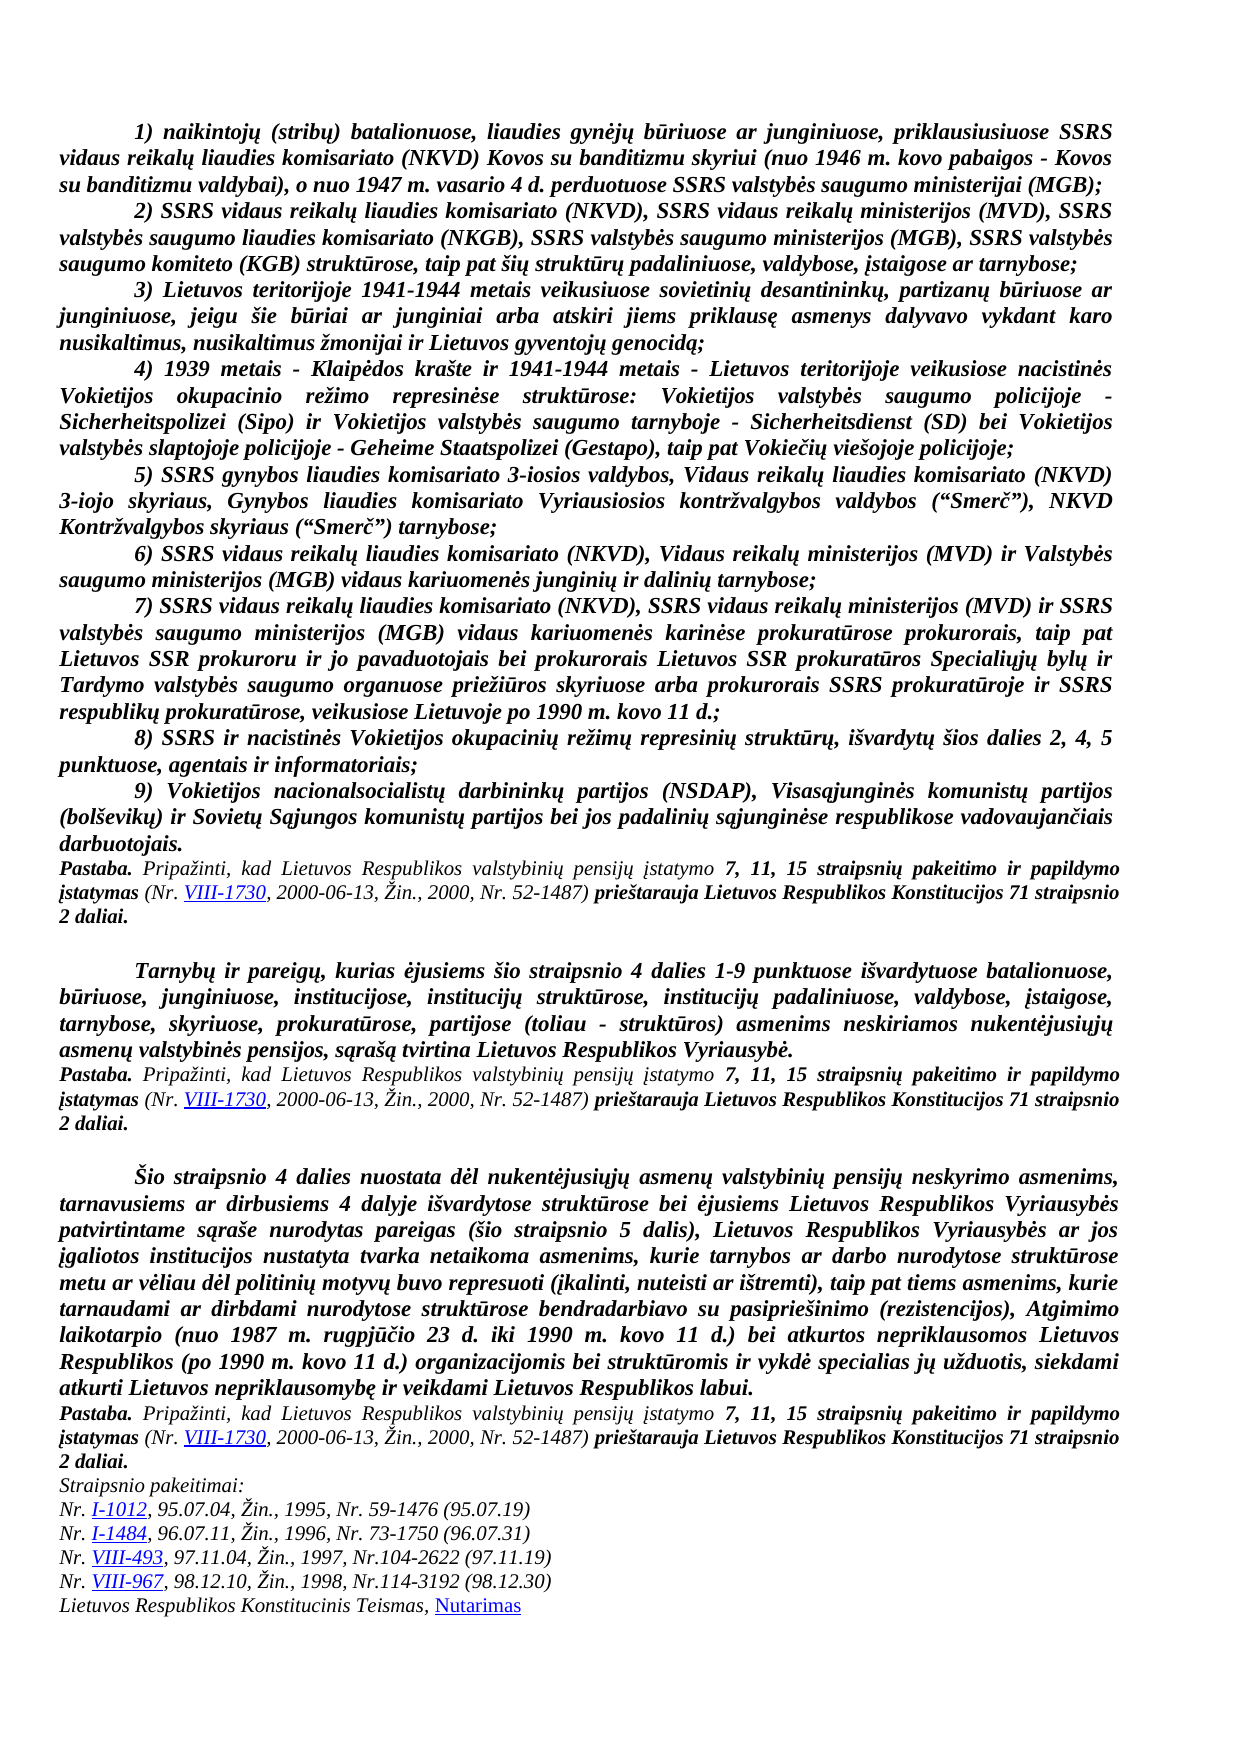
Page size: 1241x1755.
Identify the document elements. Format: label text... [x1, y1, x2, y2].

text 1) naikintojų (stribų) batalionuose, liaudies gynėjų būriuose ar junginiuose, priklausiusiuose SSRS vidaus reikalų liaudies komisariato (NKVD) Kovos su banditizmu skyriui (nuo 1946 m. kovo pabaigos - Kovos su banditizmu valdybai), o nuo 1947 m. vasario 4 d. perduotuose SSRS valstybės saugumo ministerijai (MGB); [59, 118, 1116, 197]
text Lietuvos Respublikos Konstitucinis Teismas, Nutarimas [59, 1593, 1122, 1617]
text 8) SSRS ir nacistinės Vokietijos okupacinių režimų represinių struktūrų, išvardytų šios dalies 2, 4, 5 punktuose, agentais ir informatoriais; [59, 724, 1116, 777]
text Nr. VIII-967, 98.12.10, Žin., 1998, Nr.114-3192 (98.12.30) [59, 1569, 1122, 1593]
text 9) Vokietijos nacionalsocialistų darbininkų partijos (NSDAP), Visasąjunginės komunistų partijos (bolševikų) ir Sovietų Sąjungos komunistų partijos bei jos padalinių sąjunginėse respublikose vadovaujančiais darbuotojais. [59, 777, 1116, 856]
text 3) Lietuvos teritorijoje 1941-1944 metais veikusiuose sovietinių desantininkų, partizanų būriuose ar junginiuose, jeigu šie būriai ar junginiai arba atskiri jiems priklausę asmenys dalyvavo vykdant karo nusikaltimus, nusikaltimus žmonijai ir Lietuvos gyventojų genocidą; [59, 276, 1116, 355]
text 2) SSRS vidaus reikalų liaudies komisariato (NKVD), SSRS vidaus reikalų ministerijos (MVD), SSRS valstybės saugumo liaudies komisariato (NKGB), SSRS valstybės saugumo ministerijos (MGB), SSRS valstybės saugumo komiteto (KGB) struktūrose, taip pat šių struktūrų padaliniuose, valdybose, įstaigose ar tarnybose; [59, 197, 1116, 276]
text 5) SSRS gynybos liaudies komisariato 3-iosios valdybos, Vidaus reikalų liaudies komisariato (NKVD) 3-iojo skyriaus, Gynybos liaudies komisariato Vyriausiosios kontržvalgybos valdybos (“Smerč”), NKVD Kontržvalgybos skyriaus (“Smerč”) tarnybose; [59, 461, 1116, 540]
text Nr. I-1484, 96.07.11, Žin., 1996, Nr. 73-1750 (96.07.31) [59, 1521, 1122, 1545]
text Šio straipsnio 4 dalies nuostata dėl nukentėjusiųjų asmenų valstybinių pensijų neskyrimo asmenims, tarnavusiems ar dirbusiems 4 dalyje išvardytose struktūrose bei ėjusiems Lietuvos Respublikos Vyriausybės patvirtintame sąraše nurodytas pareigas (šio straipsnio 5 dalis), Lietuvos Respublikos Vyriausybės ar jos įgaliotos institucijos nustatyta tvarka netaikoma asmenims, kurie tarnybos ar darbo nurodytose struktūrose metu ar vėliau dėl politinių motyvų buvo represuoti (įkalinti, nuteisti ar ištremti), taip pat tiems asmenims, kurie tarnaudami ar dirbdami nurodytose struktūrose bendradarbiavo su pasipriešinimo (rezistencijos), Atgimimo laikotarpio (nuo 1987 m. rugpjūčio 23 d. iki 1990 m. kovo 11 d.) bei atkurtos nepriklausomos Lietuvos Respublikos (po 1990 m. kovo 11 d.) organizacijomis bei struktūromis ir vykdė specialias jų užduotis, siekdami atkurti Lietuvos nepriklausomybę ir veikdami Lietuvos Respublikos labui. [59, 1163, 1122, 1401]
text Pastaba. Pripažinti, kad Lietuvos Respublikos valstybinių pensijų įstatymo 7, 11, 15 straipsnių pakeitimo ir papildymo įstatymas (Nr. VIII-1730, 2000-06-13, Žin., 2000, Nr. 52-1487) prieštarauja Lietuvos Respublikos Konstitucijos 71 straipsnio 2 daliai. [59, 1062, 1122, 1134]
text Nr. I-1012, 95.07.04, Žin., 1995, Nr. 59-1476 (95.07.19) [59, 1497, 1122, 1521]
text Straipsnio pakeitimai: [59, 1473, 1122, 1497]
text 4) 1939 metais - Klaipėdos krašte ir 1941-1944 metais - Lietuvos teritorijoje veikusiose nacistinės Vokietijos okupacinio režimo represinėse struktūrose: Vokietijos valstybės saugumo policijoje - Sicherheitspolizei (Sipo) ir Vokietijos valstybės saugumo tarnyboje - Sicherheitsdienst (SD) bei Vokietijos valstybės slaptojoje policijoje - Geheime Staatspolizei (Gestapo), taip pat Vokiečių viešojoje policijoje; [59, 355, 1116, 461]
text 6) SSRS vidaus reikalų liaudies komisariato (NKVD), Vidaus reikalų ministerijos (MVD) ir Valstybės saugumo ministerijos (MGB) vidaus kariuomenės junginių ir dalinių tarnybose; [59, 540, 1116, 592]
text Tarnybų ir pareigų, kurias ėjusiems šio straipsnio 4 dalies 1-9 punktuose išvardytuose batalionuose, būriuose, junginiuose, institucijose, institucijų struktūrose, institucijų padaliniuose, valdybose, įstaigose, tarnybose, skyriuose, prokuratūrose, partijose (toliau - struktūros) asmenims neskiriamos nukentėjusiųjų asmenų valstybinės pensijos, sąrašą tvirtina Lietuvos Respublikos Vyriausybė. [59, 957, 1116, 1062]
text Pastaba. Pripažinti, kad Lietuvos Respublikos valstybinių pensijų įstatymo 7, 11, 15 straipsnių pakeitimo ir papildymo įstatymas (Nr. VIII-1730, 2000-06-13, Žin., 2000, Nr. 52-1487) prieštarauja Lietuvos Respublikos Konstitucijos 71 straipsnio 2 daliai. [59, 856, 1122, 928]
text 7) SSRS vidaus reikalų liaudies komisariato (NKVD), SSRS vidaus reikalų ministerijos (MVD) ir SSRS valstybės saugumo ministerijos (MGB) vidaus kariuomenės karinėse prokuratūrose prokurorais, taip pat Lietuvos SSR prokuroru ir jo pavaduotojais bei prokurorais Lietuvos SSR prokuratūros Specialiųjų bylų ir Tardymo valstybės saugumo organuose priežiūros skyriuose arba prokurorais SSRS prokuratūroje ir SSRS respublikų prokuratūrose, veikusiose Lietuvoje po 1990 m. kovo 11 d.; [59, 592, 1116, 724]
text Nr. VIII-493, 97.11.04, Žin., 1997, Nr.104-2622 (97.11.19) [59, 1545, 1122, 1569]
text Pastaba. Pripažinti, kad Lietuvos Respublikos valstybinių pensijų įstatymo 7, 11, 15 straipsnių pakeitimo ir papildymo įstatymas (Nr. VIII-1730, 2000-06-13, Žin., 2000, Nr. 52-1487) prieštarauja Lietuvos Respublikos Konstitucijos 71 straipsnio 2 daliai. [59, 1401, 1122, 1473]
